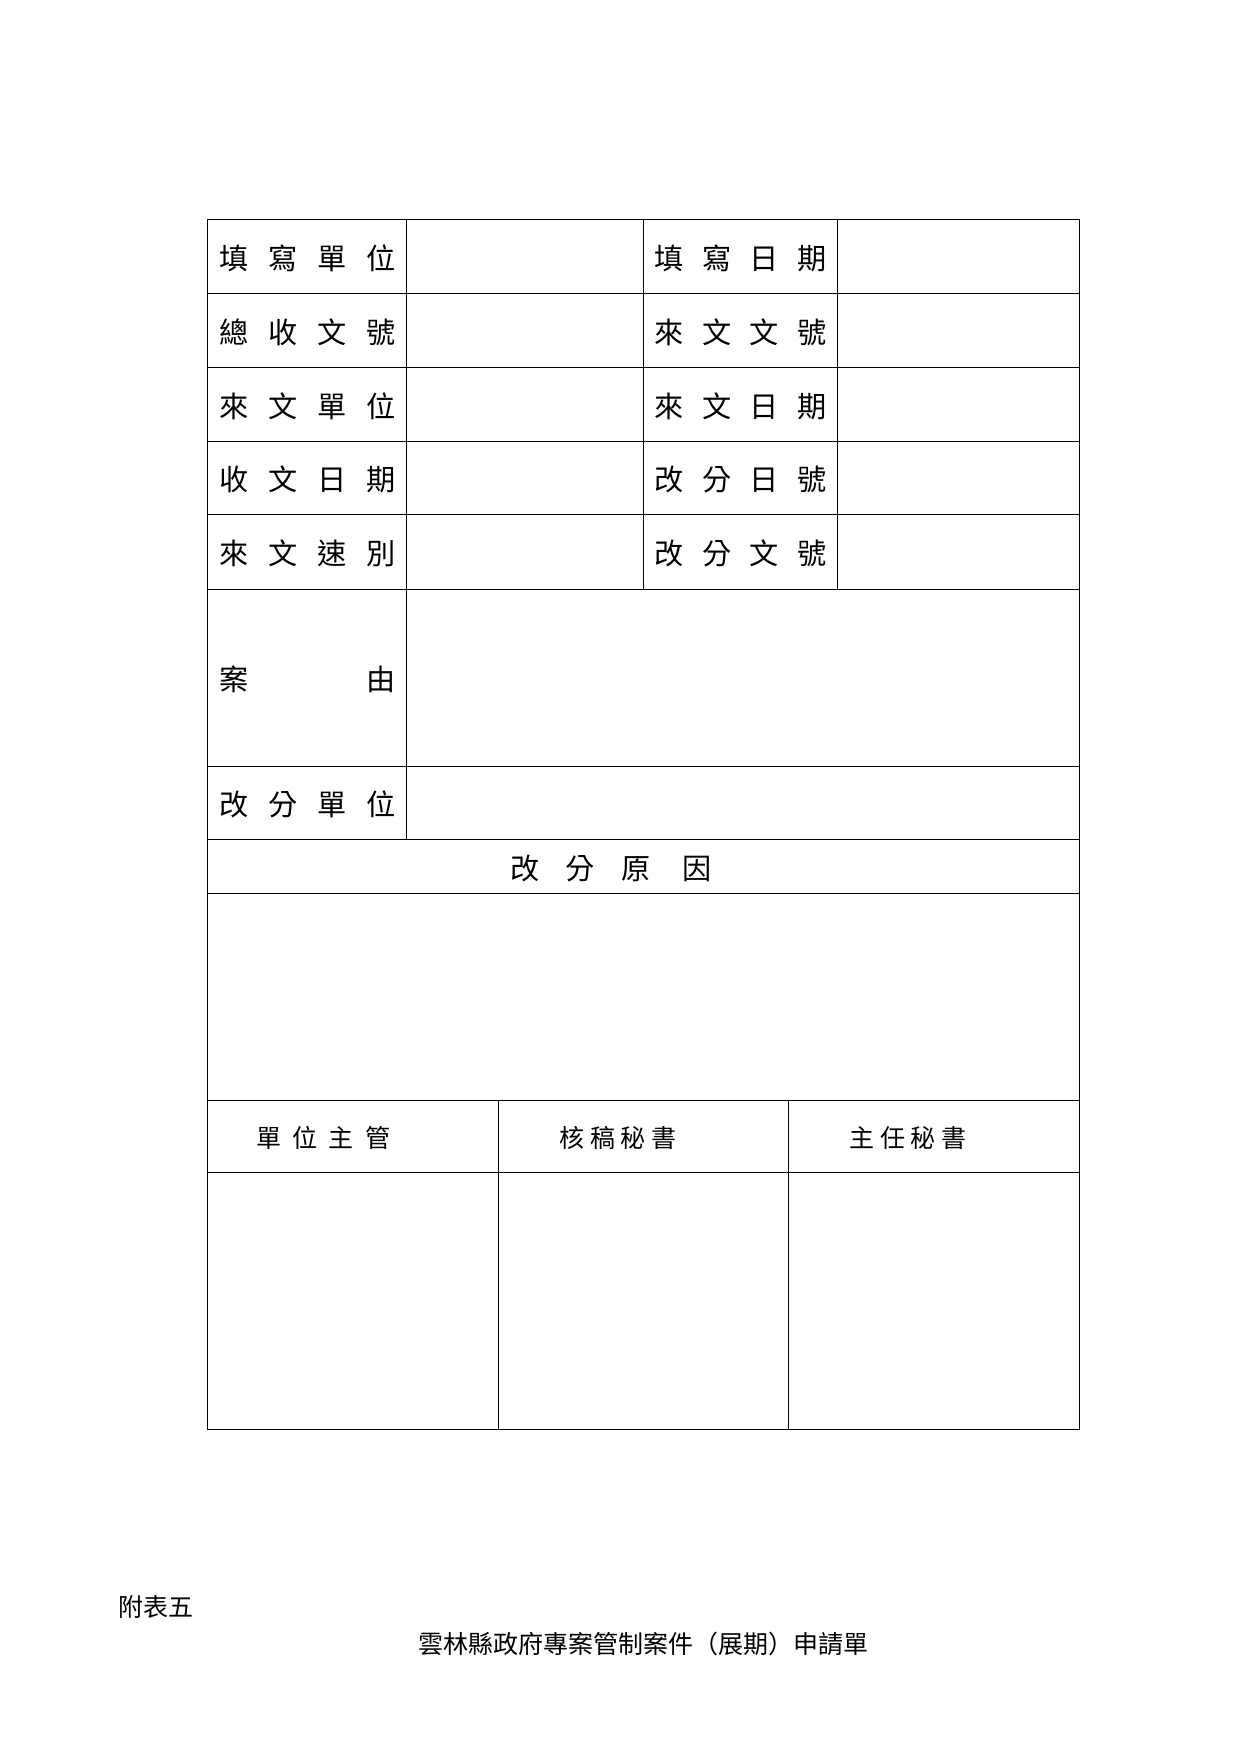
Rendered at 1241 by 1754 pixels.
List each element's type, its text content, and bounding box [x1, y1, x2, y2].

table_cell [407, 590, 1079, 766]
table_cell [407, 515, 643, 588]
table_cell 改分日號 [644, 442, 837, 514]
table_cell [208, 894, 1079, 1099]
table_cell [789, 1173, 1079, 1428]
table_cell 案由 [208, 590, 406, 766]
table_cell [838, 515, 1079, 588]
table_cell 來文速別 [208, 515, 406, 588]
table_cell 改分單位 [208, 767, 406, 839]
table_cell 主 任 秘 書 [789, 1101, 1079, 1172]
table_cell [838, 442, 1079, 514]
table_cell 總收文號 [208, 294, 406, 367]
table_cell 改 分 原 因 [208, 840, 1079, 893]
table_cell 核 稿 秘 書 [499, 1101, 788, 1172]
table_cell 來文文號 [644, 294, 837, 367]
table_header [838, 220, 1079, 293]
table_cell [499, 1173, 788, 1428]
table_cell 來文日期 [644, 368, 837, 441]
text 雲林縣政府專案管制案件（展期）申請單 [118, 1624, 1169, 1661]
table_header 填寫日期 [644, 220, 837, 293]
table_cell [407, 442, 643, 514]
table_cell [407, 294, 643, 367]
table_cell [407, 368, 643, 441]
table_cell 來文單位 [208, 368, 406, 441]
table_cell [838, 368, 1079, 441]
table_header 填寫單位 [208, 220, 406, 293]
table_cell [208, 1173, 498, 1428]
table_cell 收文日期 [208, 442, 406, 514]
table_cell 改分文號 [644, 515, 837, 588]
text 附表五 [118, 1586, 1169, 1624]
table_cell [407, 767, 1079, 839]
table_cell 單 位 主 管 [208, 1101, 498, 1172]
table_cell [838, 294, 1079, 367]
table_header [407, 220, 643, 293]
